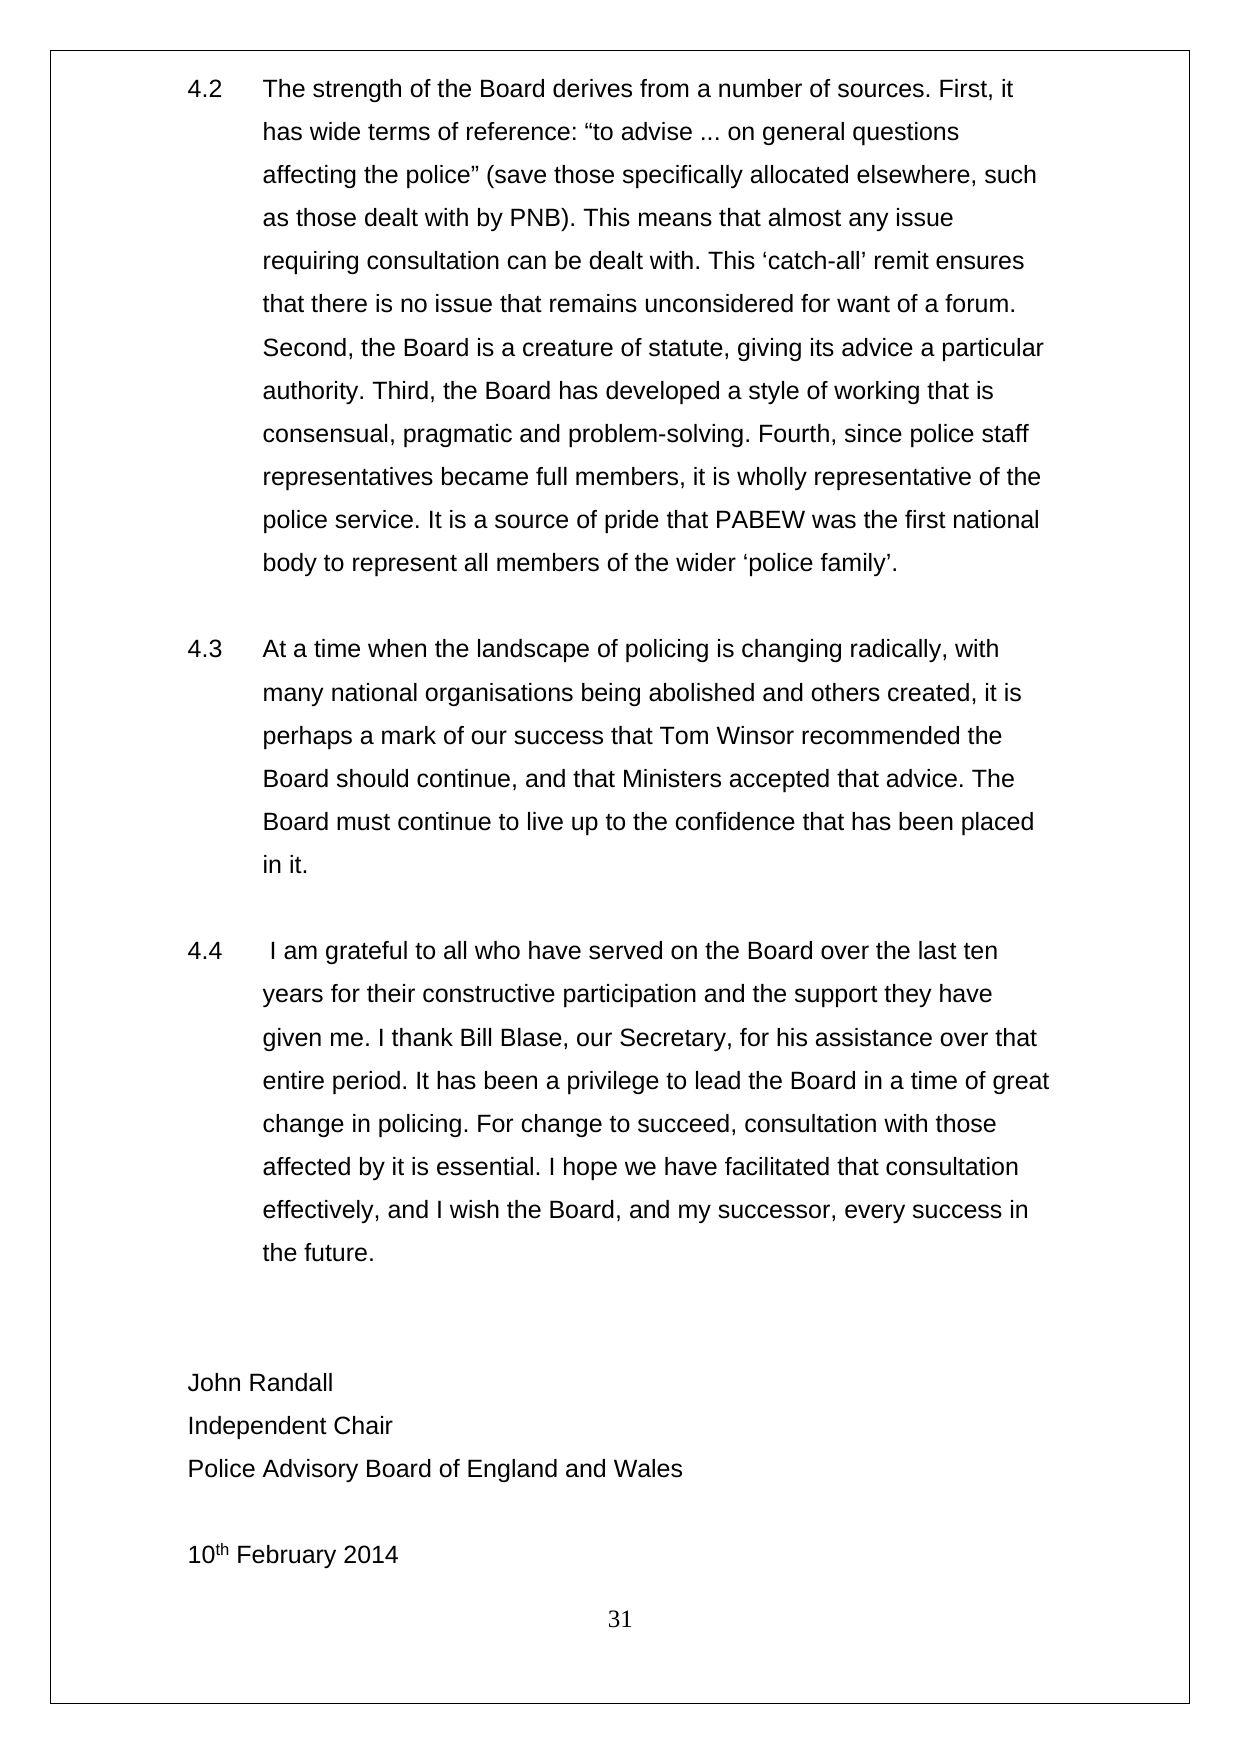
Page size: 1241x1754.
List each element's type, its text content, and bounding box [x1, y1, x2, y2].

text John Randall [187, 1367, 1053, 1396]
text 4.3 At a time when the landscape of policing is changing radically, with many national organisations being abolished and others created, it is perhaps a mark of our success that Tom Winsor recommended the Board should continue, and that Ministers accepted that advice. The Board must continue to live up to the confidence that has been placed in it. [187, 634, 1053, 879]
text Police Advisory Board of England and Wales [187, 1454, 1053, 1482]
text 4.2 The strength of the Board derives from a number of sources. First, it has wide terms of reference: “to advise ... on general questions affecting the police” (save those specifically allocated elsewhere, such as those dealt with by PNB). This means that almost any issue requiring consultation can be dealt with. This ‘catch-all’ remit ensures that there is no issue that remains unconsidered for want of a forum. Second, the Board is a creature of statute, giving its advice a particular authority. Third, the Board has developed a style of working that is consensual, pragmatic and problem-solving. Fourth, since police staff representatives became full members, it is wholly representative of the police service. It is a source of pride that PABEW was the first national body to represent all members of the wider ‘police family’. [187, 74, 1053, 577]
text 10th February 2014 [187, 1540, 1053, 1569]
text Independent Chair [187, 1411, 1053, 1439]
text 4.4 I am grateful to all who have served on the Board over the last ten years for their constructive participation and the support they have given me. I thank Bill Blase, our Secretary, for his assistance over that entire period. It has been a privilege to lead the Board in a time of great change in policing. For change to succeed, consultation with those affected by it is essential. I hope we have facilitated that consultation effectively, and I wish the Board, and my successor, every success in the future. [187, 936, 1053, 1267]
